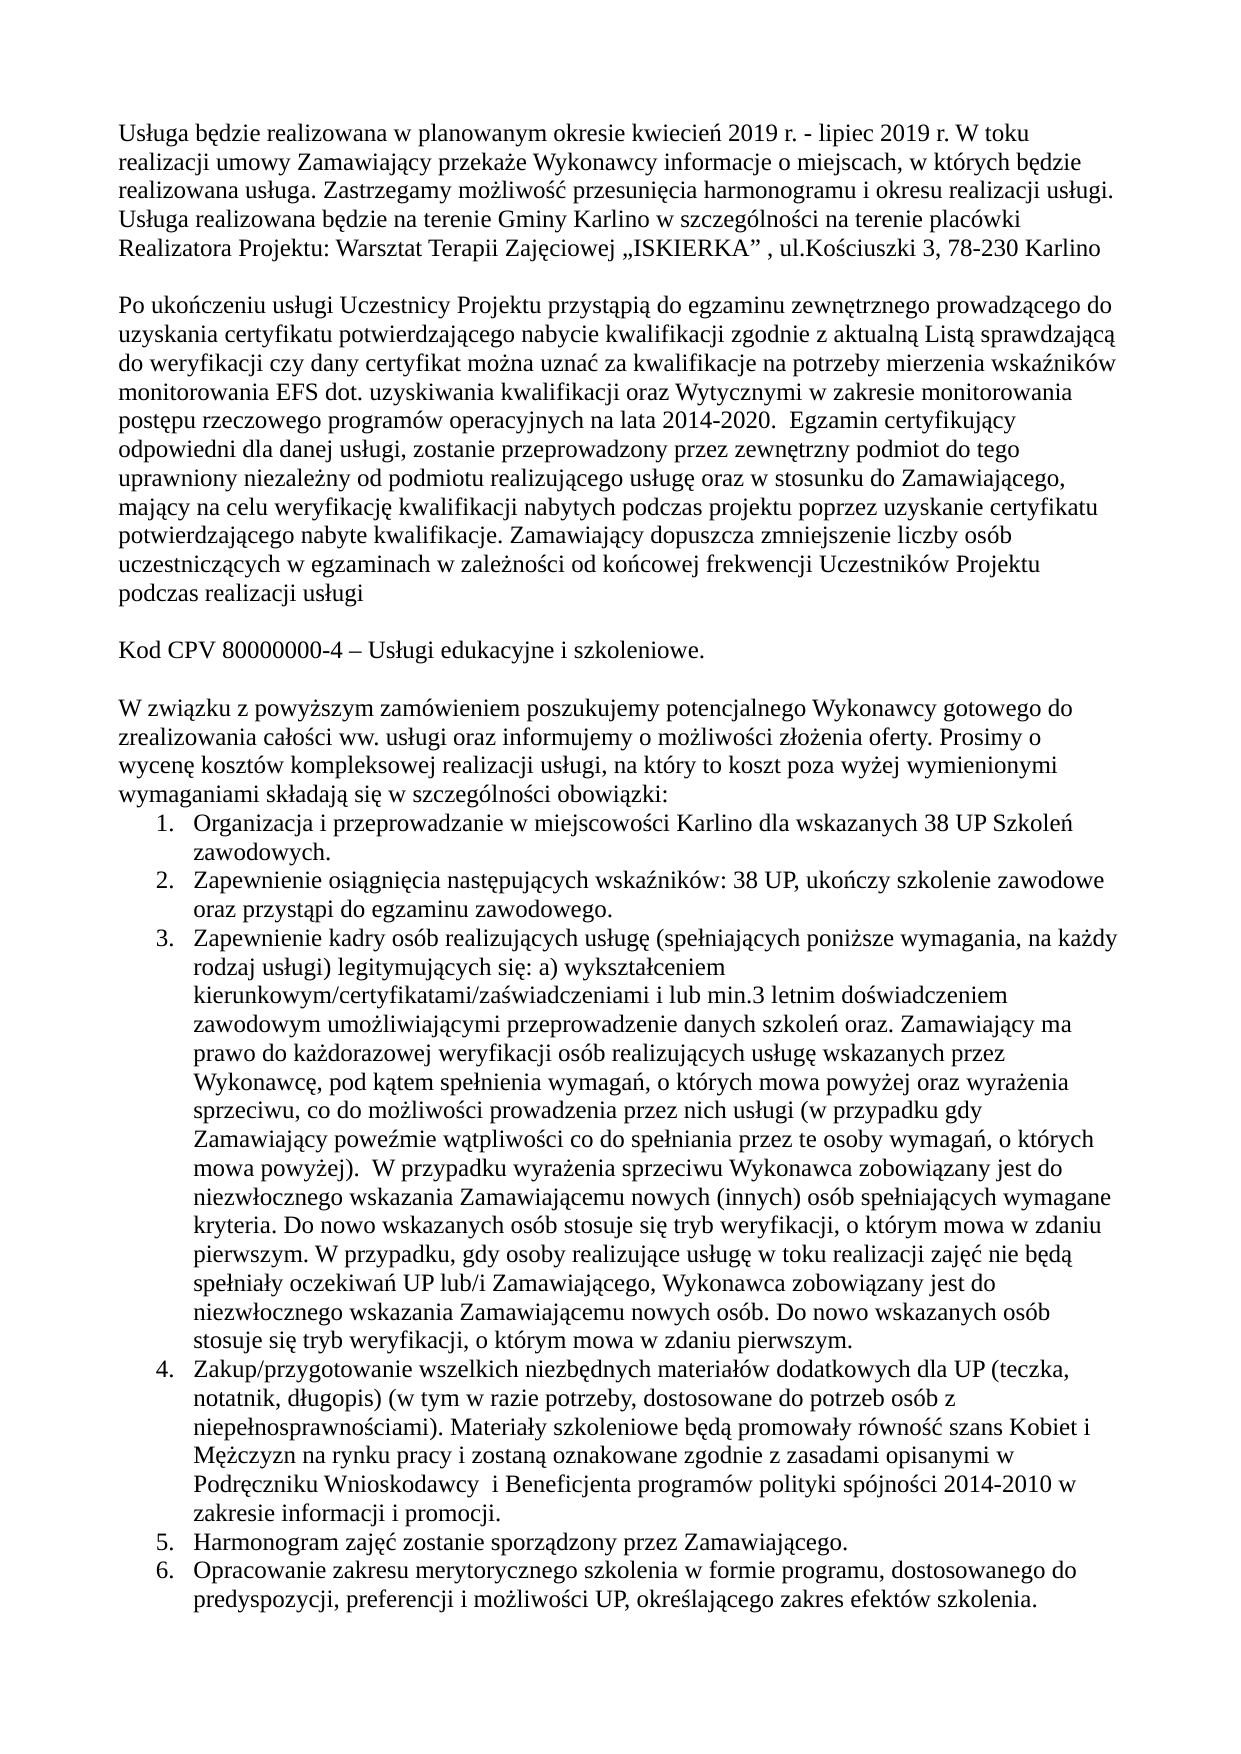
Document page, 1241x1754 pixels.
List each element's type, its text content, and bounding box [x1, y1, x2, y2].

text Usługa będzie realizowana w planowanym okresie kwiecień 2019 r. - lipiec 2019 r. W toku realizacji umowy Zamawiający przekaże Wykonawcy informacje o miejscach, w których będzie realizowana usługa. Zastrzegamy możliwość przesunięcia harmonogramu i okresu realizacji usługi. Usługa realizowana będzie na terenie Gminy Karlino w szczególności na terenie placówki Realizatora Projektu: Warsztat Terapii Zajęciowej „ISKIERKA” , ul.Kościuszki 3, 78-230 Karlino [118, 118, 1122, 262]
list Opracowanie zakresu merytorycznego szkolenia w formie programu, dostosowanego do predyspozycji, preferencji i możliwości UP, określającego zakres efektów szkolenia. [156, 1556, 1122, 1613]
list Zapewnienie kadry osób realizujących usługę (spełniających poniższe wymagania, na każdy rodzaj usługi) legitymujących się: a) wykształceniem kierunkowym/certyfikatami/zaświadczeniami i lub min.3 letnim doświadczeniem zawodowym umożliwiającymi przeprowadzenie danych szkoleń oraz. Zamawiający ma prawo do każdorazowej weryfikacji osób realizujących usługę wskazanych przez Wykonawcę, pod kątem spełnienia wymagań, o których mowa powyżej oraz wyrażenia sprzeciwu, co do możliwości prowadzenia przez nich usługi (w przypadku gdy Zamawiający poweźmie wątpliwości co do spełniania przez te osoby wymagań, o których mowa powyżej). W przypadku wyrażenia sprzeciwu Wykonawca zobowiązany jest do niezwłocznego wskazania Zamawiającemu nowych (innych) osób spełniających wymagane kryteria. Do nowo wskazanych osób stosuje się tryb weryfikacji, o którym mowa w zdaniu pierwszym. W przypadku, gdy osoby realizujące usługę w toku realizacji zajęć nie będą spełniały oczekiwań UP lub/i Zamawiającego, Wykonawca zobowiązany jest do niezwłocznego wskazania Zamawiającemu nowych osób. Do nowo wskazanych osób stosuje się tryb weryfikacji, o którym mowa w zdaniu pierwszym. [156, 923, 1122, 1354]
list Zakup/przygotowanie wszelkich niezbędnych materiałów dodatkowych dla UP (teczka, notatnik, długopis) (w tym w razie potrzeby, dostosowane do potrzeb osób z niepełnosprawnościami). Materiały szkoleniowe będą promowały równość szans Kobiet i Mężczyzn na rynku pracy i zostaną oznakowane zgodnie z zasadami opisanymi w Podręczniku Wnioskodawcy i Beneficjenta programów polityki spójności 2014-2010 w zakresie informacji i promocji. [156, 1354, 1122, 1527]
text Kod CPV 80000000-4 – Usługi edukacyjne i szkoleniowe. [118, 636, 1122, 664]
text W związku z powyższym zamówieniem poszukujemy potencjalnego Wykonawcy gotowego do zrealizowania całości ww. usługi oraz informujemy o możliwości złożenia oferty. Prosimy o wycenę kosztów kompleksowej realizacji usługi, na który to koszt poza wyżej wymienionymi wymaganiami składają się w szczególności obowiązki: [118, 693, 1122, 808]
list Organizacja i przeprowadzanie w miejscowości Karlino dla wskazanych 38 UP Szkoleń zawodowych. [156, 808, 1122, 866]
list Zapewnienie osiągnięcia następujących wskaźników: 38 UP, ukończy szkolenie zawodowe oraz przystąpi do egzaminu zawodowego. [156, 866, 1122, 923]
text Po ukończeniu usługi Uczestnicy Projektu przystąpią do egzaminu zewnętrznego prowadzącego do uzyskania certyfikatu potwierdzającego nabycie kwalifikacji zgodnie z aktualną Listą sprawdzającą do weryfikacji czy dany certyfikat można uznać za kwalifikacje na potrzeby mierzenia wskaźników monitorowania EFS dot. uzyskiwania kwalifikacji oraz Wytycznymi w zakresie monitorowania postępu rzeczowego programów operacyjnych na lata 2014-2020. Egzamin certyfikujący odpowiedni dla danej usługi, zostanie przeprowadzony przez zewnętrzny podmiot do tego uprawniony niezależny od podmiotu realizującego usługę oraz w stosunku do Zamawiającego, mający na celu weryfikację kwalifikacji nabytych podczas projektu poprzez uzyskanie certyfikatu potwierdzającego nabyte kwalifikacje. Zamawiający dopuszcza zmniejszenie liczby osób uczestniczących w egzaminach w zależności od końcowej frekwencji Uczestników Projektu podczas realizacji usługi [118, 291, 1122, 607]
list Harmonogram zajęć zostanie sporządzony przez Zamawiającego. [156, 1527, 1122, 1556]
